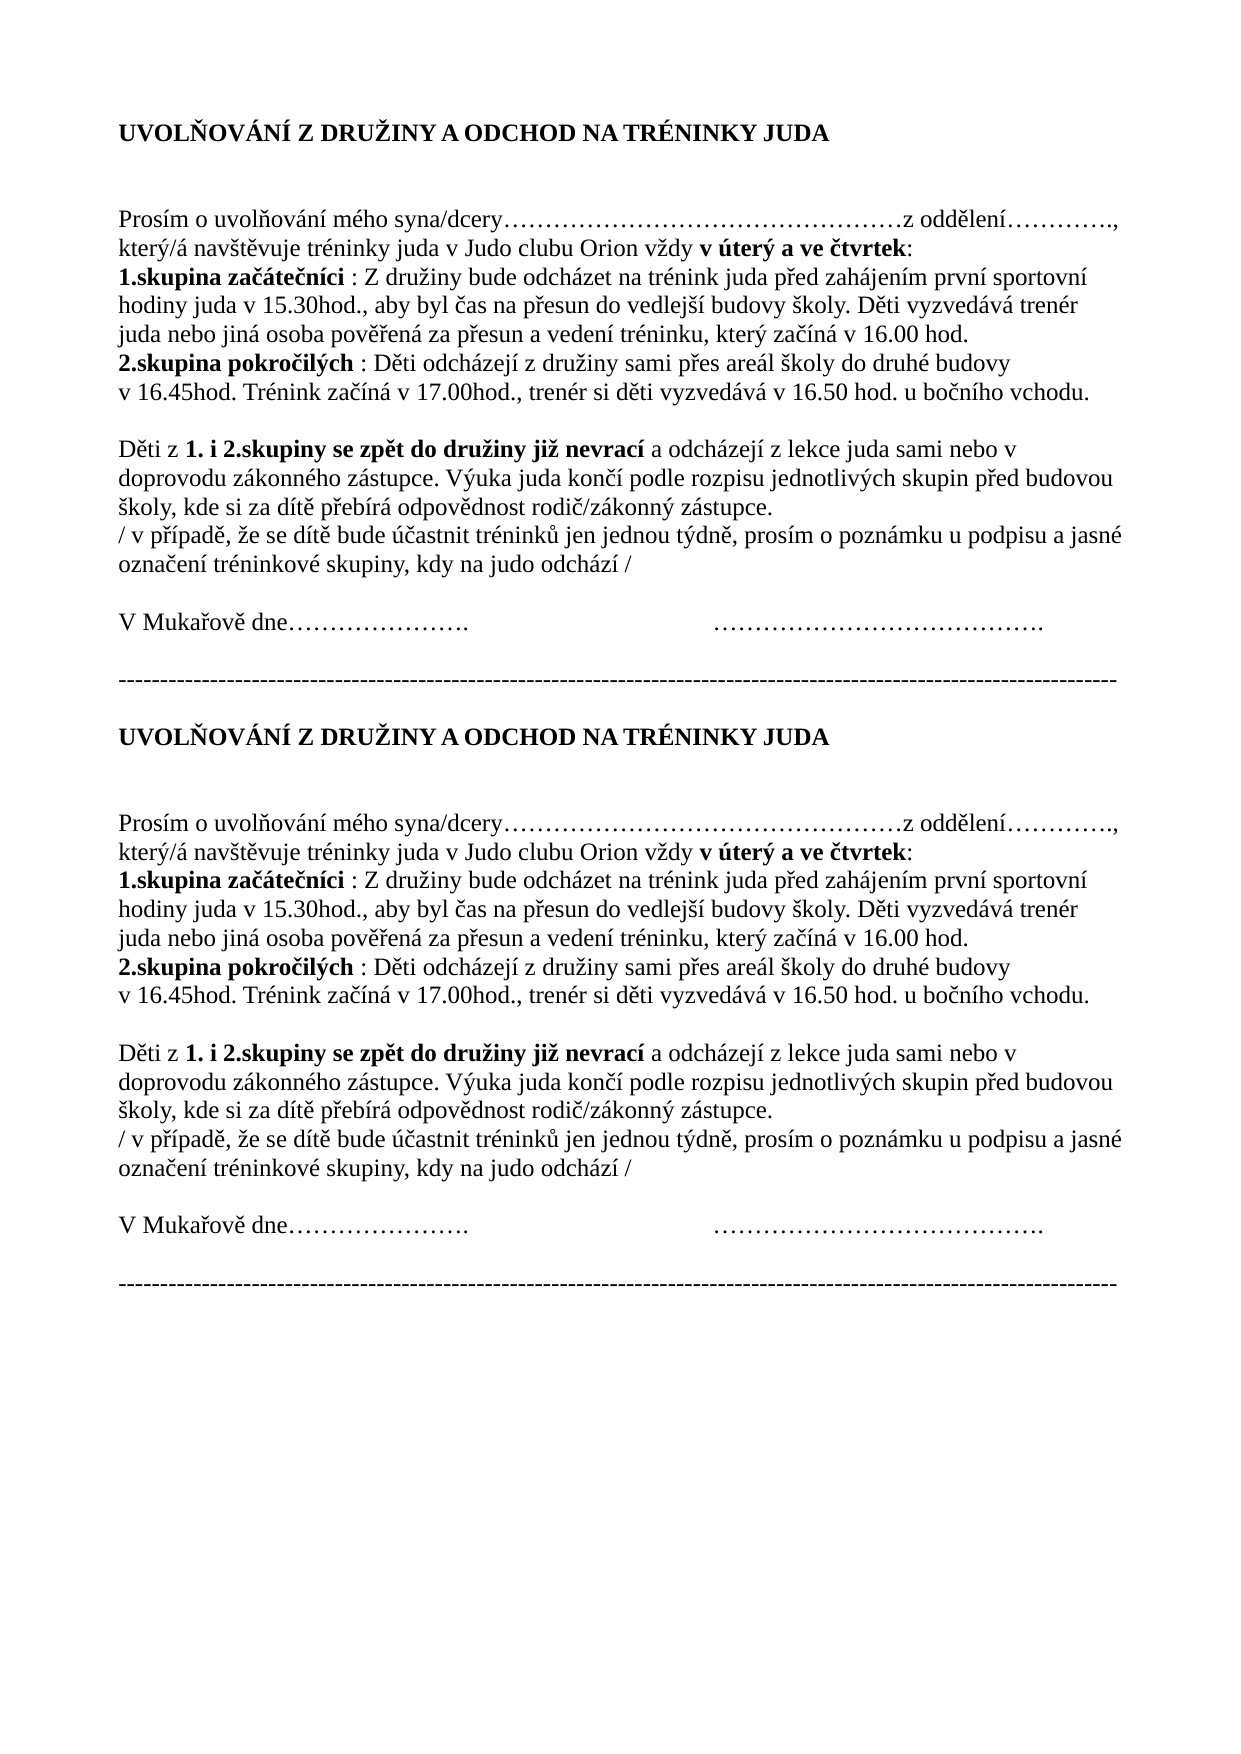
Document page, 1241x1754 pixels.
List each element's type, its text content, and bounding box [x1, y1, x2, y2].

text Prosím o uvolňování mého syna/dcery…………………………………………z oddělení…………., který/á navštěvuje tréninky juda v Judo clubu Orion vždy v úterý a ve čtvrtek: [118, 204, 1122, 262]
text Prosím o uvolňování mého syna/dcery…………………………………………z oddělení…………., který/á navštěvuje tréninky juda v Judo clubu Orion vždy v úterý a ve čtvrtek: [118, 808, 1122, 866]
text 1.skupina začátečníci : Z družiny bude odcházet na trénink juda před zahájením první sportovní hodiny juda v 15.30hod., aby byl čas na přesun do vedlejší budovy školy. Děti vyzvedává trenér juda nebo jiná osoba pověřená za přesun a vedení tréninku, který začíná v 16.00 hod. [118, 866, 1122, 952]
text / v případě, že se dítě bude účastnit tréninků jen jednou týdně, prosím o poznámku u podpisu a jasné označení tréninkové skupiny, kdy na judo odchází / [118, 1124, 1122, 1182]
text UVOLŇOVÁNÍ Z DRUŽINY A ODCHOD NA TRÉNINKY JUDA [118, 722, 1122, 751]
text ------------------------------------------------------------------------------------------------------------------------ [118, 1268, 1122, 1297]
text 2.skupina pokročilých : Děti odcházejí z družiny sami přes areál školy do druhé budovy v 16.45hod. Trénink začíná v 17.00hod., trenér si děti vyzvedává v 16.50 hod. u bočního vchodu. [118, 952, 1122, 1009]
text 1.skupina začátečníci : Z družiny bude odcházet na trénink juda před zahájením první sportovní hodiny juda v 15.30hod., aby byl čas na přesun do vedlejší budovy školy. Děti vyzvedává trenér juda nebo jiná osoba pověřená za přesun a vedení tréninku, který začíná v 16.00 hod. [118, 262, 1122, 348]
text / v případě, že se dítě bude účastnit tréninků jen jednou týdně, prosím o poznámku u podpisu a jasné označení tréninkové skupiny, kdy na judo odchází / [118, 521, 1122, 578]
text V Mukařově dne…………………. …………………………………. [118, 607, 1122, 636]
text Děti z 1. i 2.skupiny se zpět do družiny již nevrací a odcházejí z lekce juda sami nebo v doprovodu zákonného zástupce. Výuka juda končí podle rozpisu jednotlivých skupin před budovou školy, kde si za dítě přebírá odpovědnost rodič/zákonný zástupce. [118, 1038, 1122, 1124]
text 2.skupina pokročilých : Děti odcházejí z družiny sami přes areál školy do druhé budovy v 16.45hod. Trénink začíná v 17.00hod., trenér si děti vyzvedává v 16.50 hod. u bočního vchodu. [118, 348, 1122, 406]
text V Mukařově dne…………………. …………………………………. [118, 1211, 1122, 1239]
text Děti z 1. i 2.skupiny se zpět do družiny již nevrací a odcházejí z lekce juda sami nebo v doprovodu zákonného zástupce. Výuka juda končí podle rozpisu jednotlivých skupin před budovou školy, kde si za dítě přebírá odpovědnost rodič/zákonný zástupce. [118, 434, 1122, 521]
text UVOLŇOVÁNÍ Z DRUŽINY A ODCHOD NA TRÉNINKY JUDA [118, 118, 1122, 147]
text ------------------------------------------------------------------------------------------------------------------------ [118, 664, 1122, 693]
